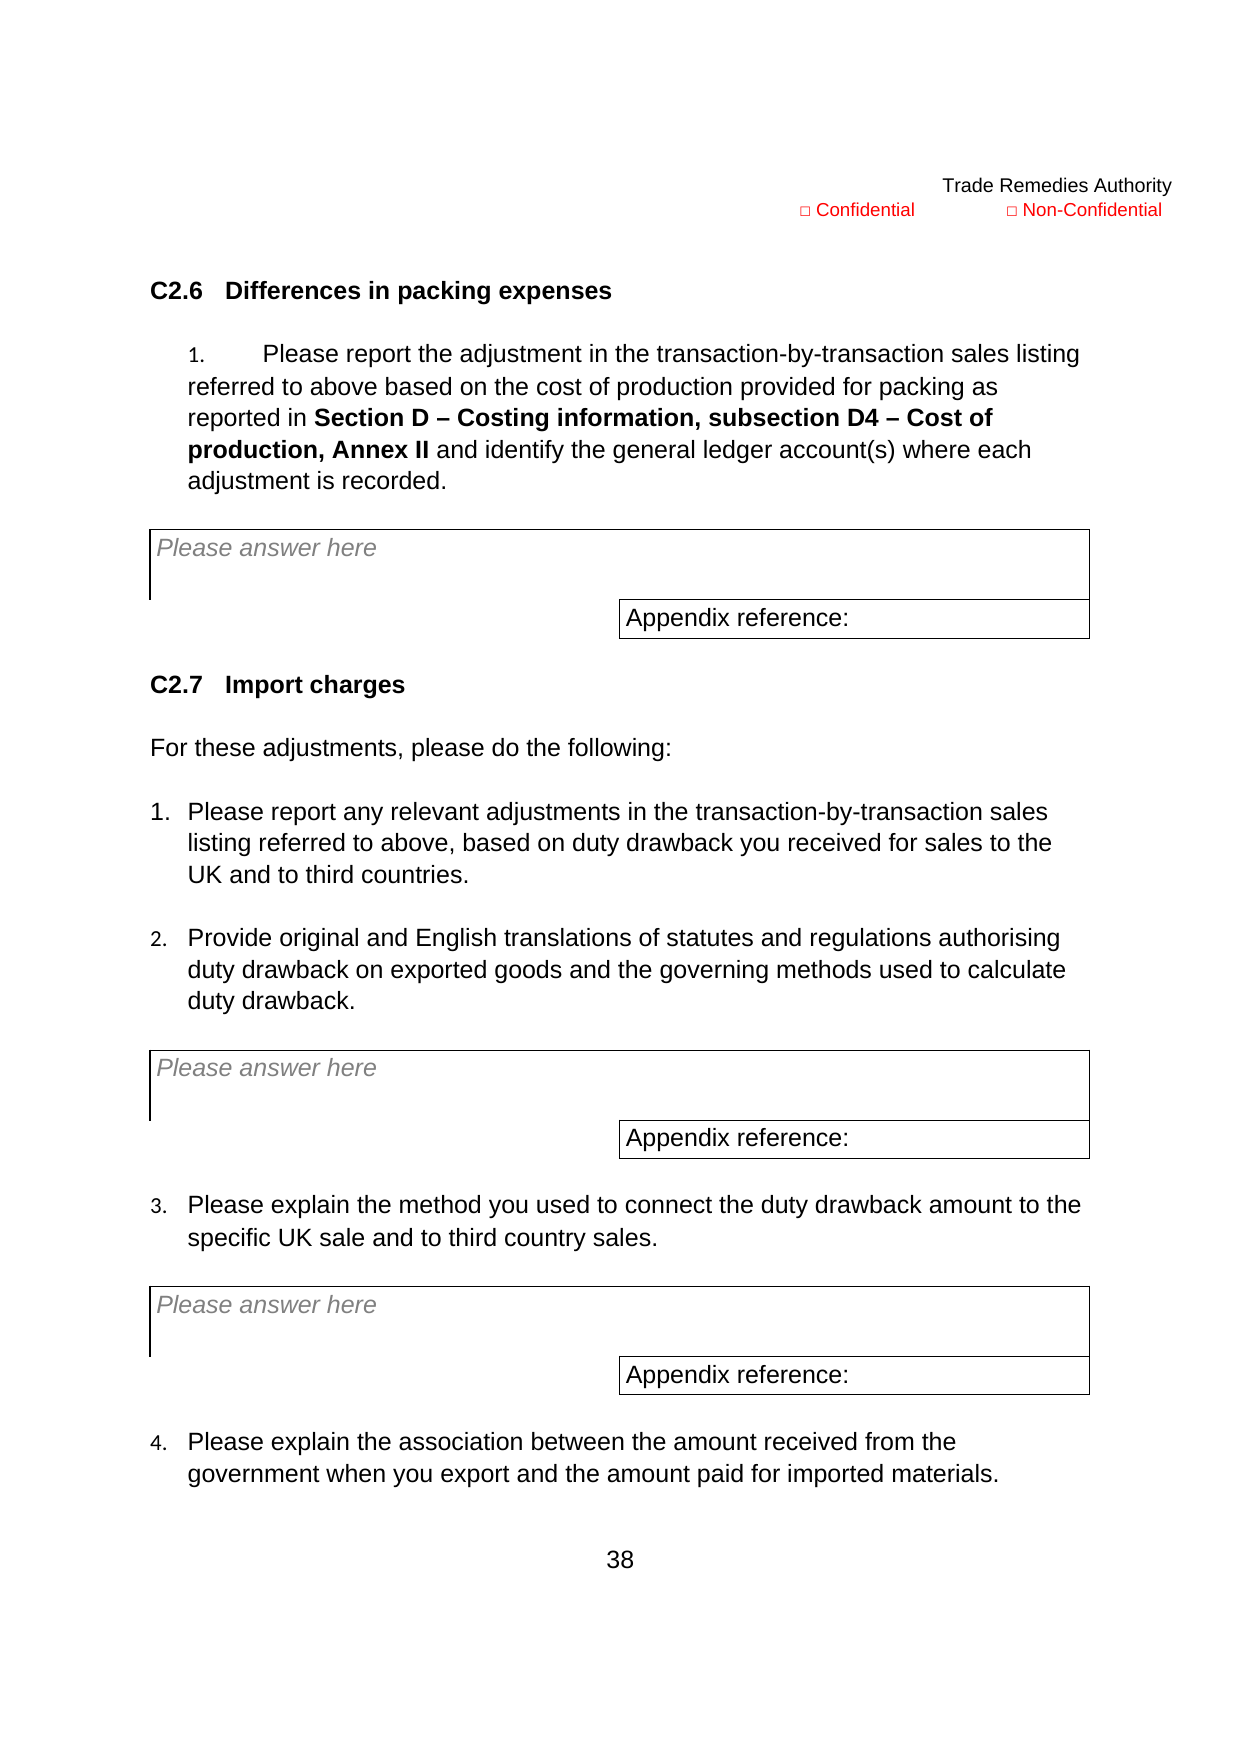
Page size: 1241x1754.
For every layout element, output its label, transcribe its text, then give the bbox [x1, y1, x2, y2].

table_header Please answer here [151, 1051, 1089, 1119]
table_cell Appendix reference: [620, 1357, 1089, 1394]
table_cell Appendix reference: [620, 1121, 1089, 1158]
list Please explain the association between the amount received from the government when you export and the amount paid for imported materials. [150, 1427, 1090, 1487]
table_cell [150, 1121, 619, 1158]
subtitle C2.7 Import charges [150, 670, 1090, 699]
subtitle C2.6 Differences in packing expenses [150, 276, 1090, 305]
table_cell [150, 1357, 619, 1394]
text For these adjustments, please do the following: [150, 733, 1090, 762]
list Provide original and English translations of statutes and regulations authorising duty drawback on exported goods and the governing methods used to calculate duty drawback. [150, 923, 1090, 1015]
table_cell [150, 600, 619, 638]
list Please report the adjustment in the transaction-by-transaction sales listing referred to above based on the cost of production provided for packing as reported in Section D – Costing information, subsection D4 – Cost of production, Annex II and identify the general ledger account(s) where each adjustment is recorded. [187, 339, 1090, 495]
list Please report any relevant adjustments in the transaction-by-transaction sales listing referred to above, based on duty drawback you received for sales to the UK and to third countries. [150, 797, 1090, 888]
table_header Please answer here [151, 1287, 1089, 1356]
list Please explain the method you used to connect the duty drawback amount to the specific UK sale and to third country sales. [150, 1191, 1090, 1251]
table_header Please answer here [151, 530, 1089, 599]
table_cell Appendix reference: [620, 600, 1089, 638]
